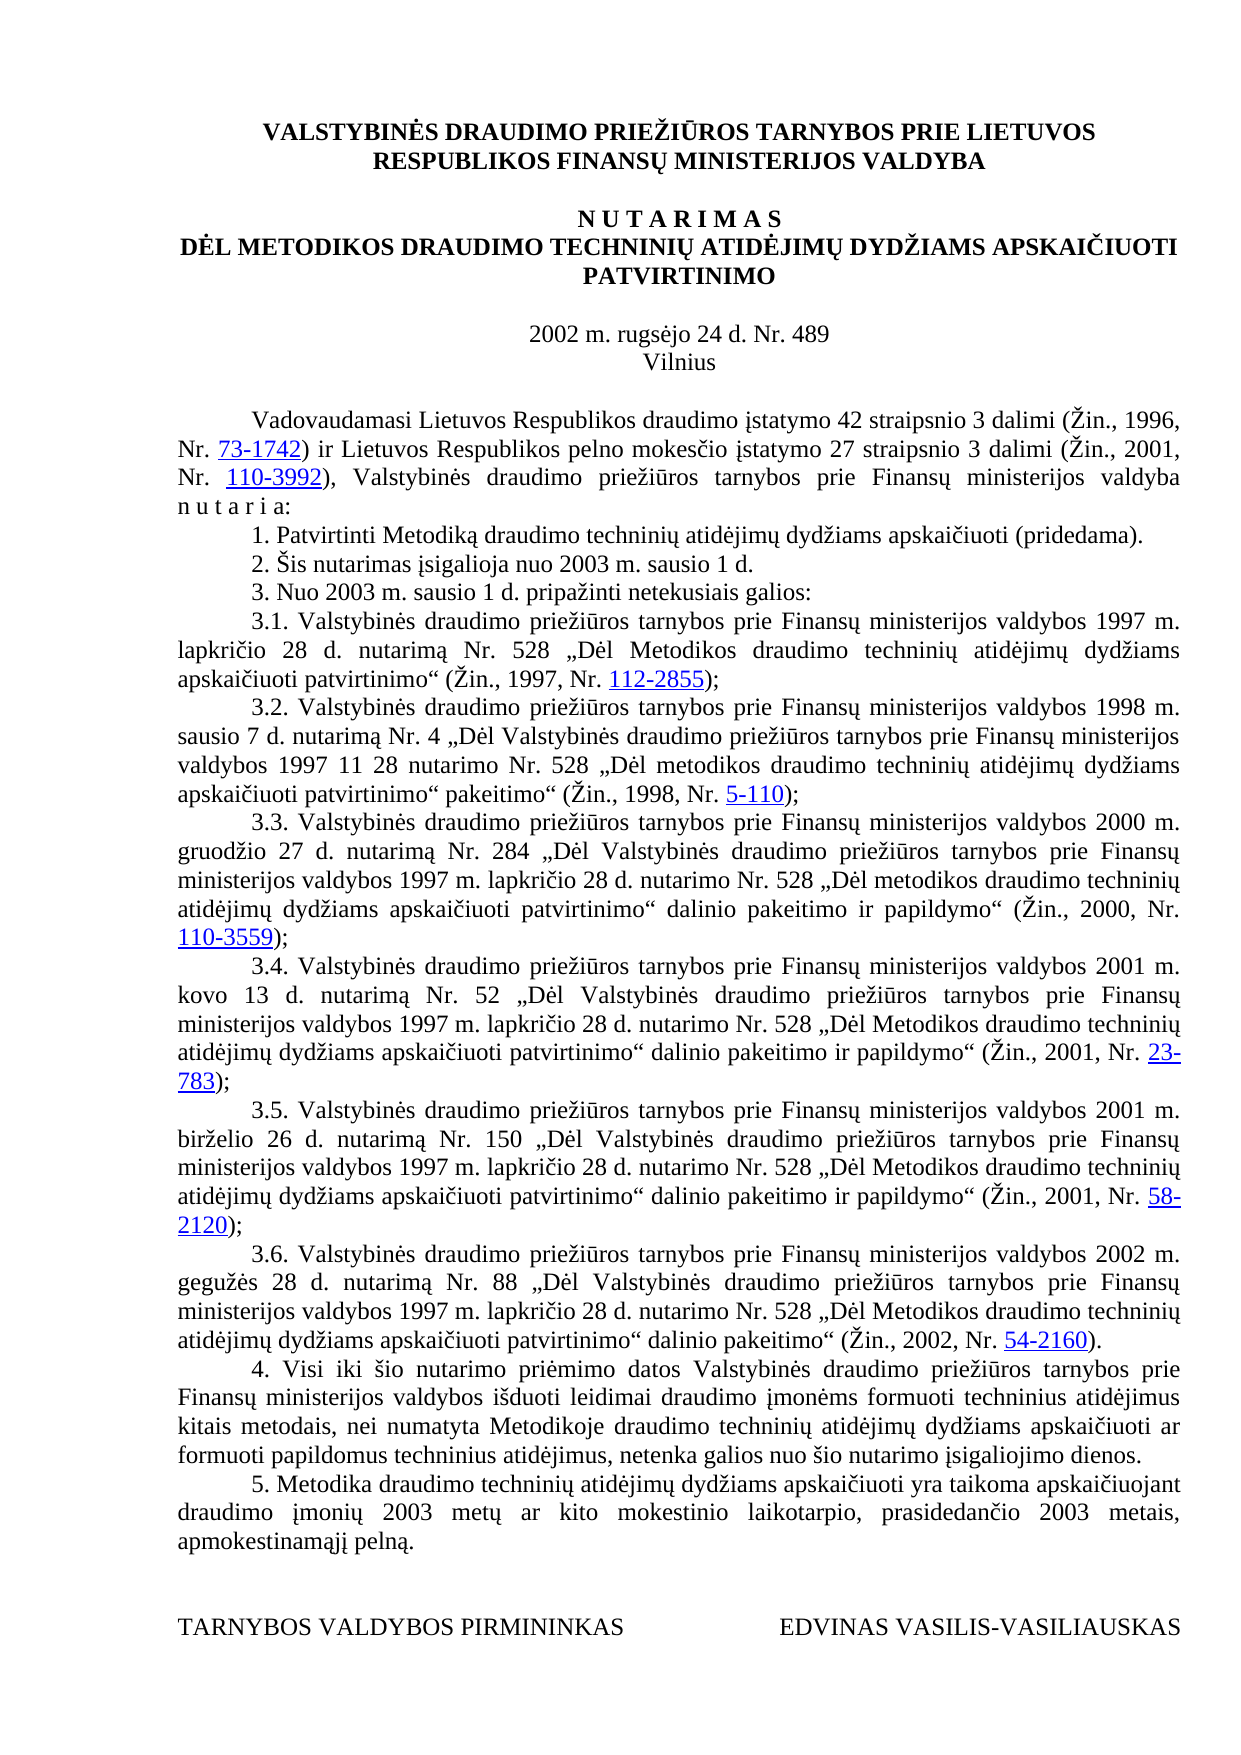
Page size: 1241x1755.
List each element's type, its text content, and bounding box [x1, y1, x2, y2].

text DĖL METODIKOS DRAUDIMO TECHNINIŲ ATIDĖJIMŲ DYDŽIAMS APSKAIČIUOTI PATVIRTINIMO [177, 232, 1181, 290]
text N U T A R I M A S [177, 204, 1181, 232]
text TARNYBOS VALDYBOS PIRMININKAS EDVINAS VASILIS-VASILIAUSKAS [177, 1612, 1181, 1641]
text Vadovaudamasi Lietuvos Respublikos draudimo įstatymo 42 straipsnio 3 dalimi (Žin., 1996, Nr. 73-1742) ir Lietuvos Respublikos pelno mokesčio įstatymo 27 straipsnio 3 dalimi (Žin., 2001, Nr. 110-3992), Valstybinės draudimo priežiūros tarnybos prie Finansų ministerijos valdyba nutaria: [177, 405, 1181, 520]
text 1. Patvirtinti Metodiką draudimo techninių atidėjimų dydžiams apskaičiuoti (pridedama). [177, 520, 1181, 549]
text VALSTYBINĖS DRAUDIMO PRIEŽIŪROS TARNYBOS PRIE LIETUVOS RESPUBLIKOS FINANSŲ MINISTERIJOS VALDYBA [177, 117, 1181, 175]
text 5. Metodika draudimo techninių atidėjimų dydžiams apskaičiuoti yra taikoma apskaičiuojant draudimo įmonių 2003 metų ar kito mokestinio laikotarpio, prasidedančio 2003 metais, apmokestinamąjį pelną. [177, 1469, 1181, 1555]
text Vilnius [177, 347, 1181, 376]
text 3.6. Valstybinės draudimo priežiūros tarnybos prie Finansų ministerijos valdybos 2002 m. gegužės 28 d. nutarimą Nr. 88 „Dėl Valstybinės draudimo priežiūros tarnybos prie Finansų ministerijos valdybos 1997 m. lapkričio 28 d. nutarimo Nr. 528 „Dėl Metodikos draudimo techninių atidėjimų dydžiams apskaičiuoti patvirtinimo“ dalinio pakeitimo“ (Žin., 2002, Nr. 54-2160). [177, 1239, 1181, 1354]
text 3. Nuo 2003 m. sausio 1 d. pripažinti netekusiais galios: [177, 577, 1181, 606]
text 3.1. Valstybinės draudimo priežiūros tarnybos prie Finansų ministerijos valdybos 1997 m. lapkričio 28 d. nutarimą Nr. 528 „Dėl Metodikos draudimo techninių atidėjimų dydžiams apskaičiuoti patvirtinimo“ (Žin., 1997, Nr. 112-2855); [177, 606, 1181, 692]
text 2002 m. rugsėjo 24 d. Nr. 489 [177, 319, 1181, 347]
text 3.2. Valstybinės draudimo priežiūros tarnybos prie Finansų ministerijos valdybos 1998 m. sausio 7 d. nutarimą Nr. 4 „Dėl Valstybinės draudimo priežiūros tarnybos prie Finansų ministerijos valdybos 1997 11 28 nutarimo Nr. 528 „Dėl metodikos draudimo techninių atidėjimų dydžiams apskaičiuoti patvirtinimo“ pakeitimo“ (Žin., 1998, Nr. 5-110); [177, 692, 1181, 807]
text 4. Visi iki šio nutarimo priėmimo datos Valstybinės draudimo priežiūros tarnybos prie Finansų ministerijos valdybos išduoti leidimai draudimo įmonėms formuoti techninius atidėjimus kitais metodais, nei numatyta Metodikoje draudimo techninių atidėjimų dydžiams apskaičiuoti ar formuoti papildomus techninius atidėjimus, netenka galios nuo šio nutarimo įsigaliojimo dienos. [177, 1354, 1181, 1469]
text 2. Šis nutarimas įsigalioja nuo 2003 m. sausio 1 d. [177, 549, 1181, 577]
text 3.4. Valstybinės draudimo priežiūros tarnybos prie Finansų ministerijos valdybos 2001 m. kovo 13 d. nutarimą Nr. 52 „Dėl Valstybinės draudimo priežiūros tarnybos prie Finansų ministerijos valdybos 1997 m. lapkričio 28 d. nutarimo Nr. 528 „Dėl Metodikos draudimo techninių atidėjimų dydžiams apskaičiuoti patvirtinimo“ dalinio pakeitimo ir papildymo“ (Žin., 2001, Nr. 23-783); [177, 951, 1181, 1095]
text 3.5. Valstybinės draudimo priežiūros tarnybos prie Finansų ministerijos valdybos 2001 m. birželio 26 d. nutarimą Nr. 150 „Dėl Valstybinės draudimo priežiūros tarnybos prie Finansų ministerijos valdybos 1997 m. lapkričio 28 d. nutarimo Nr. 528 „Dėl Metodikos draudimo techninių atidėjimų dydžiams apskaičiuoti patvirtinimo“ dalinio pakeitimo ir papildymo“ (Žin., 2001, Nr. 58-2120); [177, 1095, 1181, 1239]
text 3.3. Valstybinės draudimo priežiūros tarnybos prie Finansų ministerijos valdybos 2000 m. gruodžio 27 d. nutarimą Nr. 284 „Dėl Valstybinės draudimo priežiūros tarnybos prie Finansų ministerijos valdybos 1997 m. lapkričio 28 d. nutarimo Nr. 528 „Dėl metodikos draudimo techninių atidėjimų dydžiams apskaičiuoti patvirtinimo“ dalinio pakeitimo ir papildymo“ (Žin., 2000, Nr. 110-3559); [177, 807, 1181, 951]
